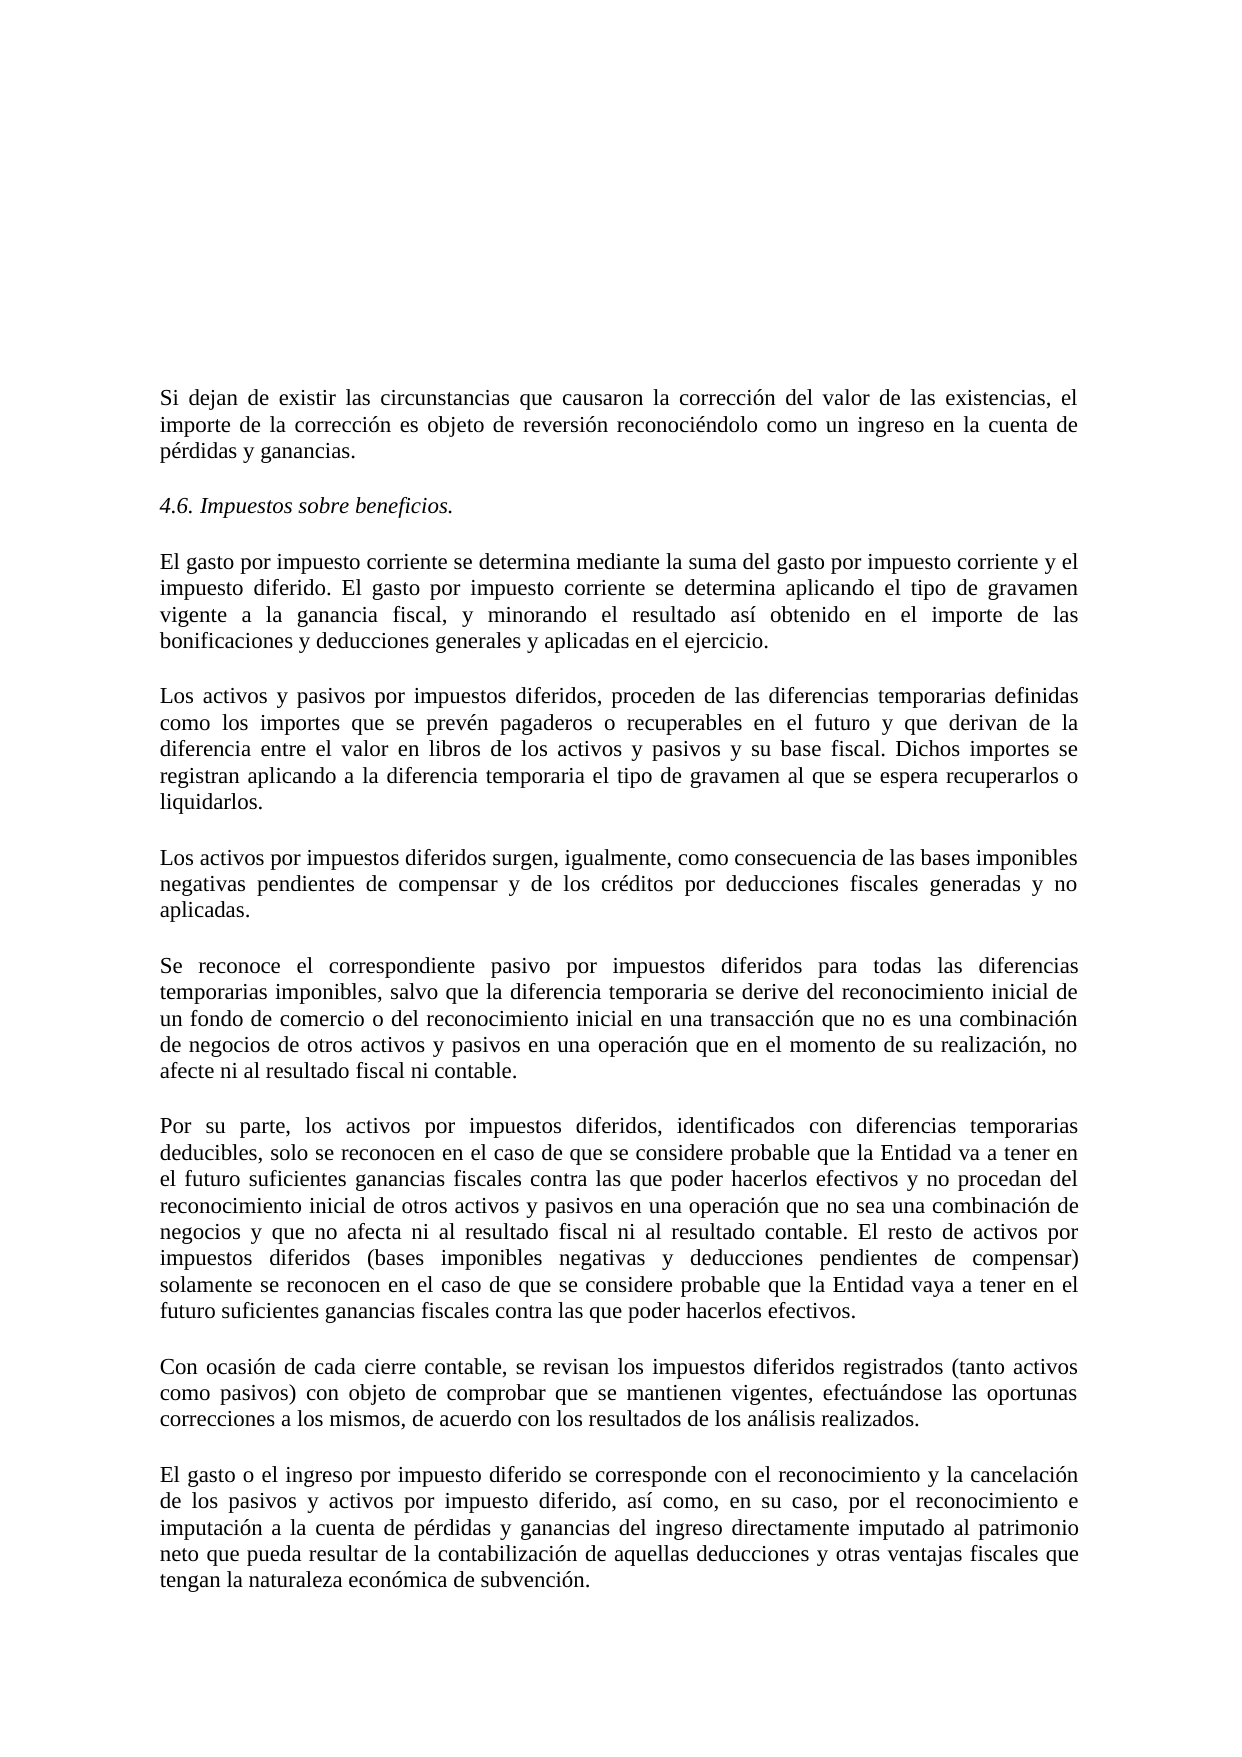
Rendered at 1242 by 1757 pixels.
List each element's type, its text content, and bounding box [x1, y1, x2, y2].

text Si dejan de existir las circunstancias que causaron la corrección del valor de las existencias, el importe de la corrección es objeto de reversión reconociéndolo como un ingreso en la cuenta de pérdidas y ganancias. [159, 384, 1080, 463]
text El gasto o el ingreso por impuesto diferido se corresponde con el reconocimiento y la cancelación de los pasivos y activos por impuesto diferido, así como, en su caso, por el reconocimiento e imputación a la cuenta de pérdidas y ganancias del ingreso directamente imputado al patrimonio neto que pueda resultar de la contabilización de aquellas deducciones y otras ventajas fiscales que tengan la naturaleza económica de subvención. [159, 1461, 1080, 1593]
text Los activos por impuestos diferidos surgen, igualmente, como consecuencia de las bases imponibles negativas pendientes de compensar y de los créditos por deducciones fiscales generadas y no aplicadas. [159, 844, 1079, 923]
text El gasto por impuesto corriente se determina mediante la suma del gasto por impuesto corriente y el impuesto diferido. El gasto por impuesto corriente se determina aplicando el tipo de gravamen vigente a la ganancia fiscal, y minorando el resultado así obtenido en el importe de las bonificaciones y deducciones generales y aplicadas en el ejercicio. [159, 548, 1079, 653]
text Se reconoce el correspondiente pasivo por impuestos diferidos para todas las diferencias temporarias imponibles, salvo que la diferencia temporaria se derive del reconocimiento inicial de un fondo de comercio o del reconocimiento inicial en una transacción que no es una combinación de negocios de otros activos y pasivos en una operación que en el momento de su realización, no afecte ni al resultado fiscal ni contable. [159, 952, 1080, 1084]
text Los activos y pasivos por impuestos diferidos, proceden de las diferencias temporarias definidas como los importes que se prevén pagaderos o recuperables en el futuro y que derivan de la diferencia entre el valor en libros de los activos y pasivos y su base fiscal. Dichos importes se registran aplicando a la diferencia temporaria el tipo de gravamen al que se espera recuperarlos o liquidarlos. [159, 683, 1080, 814]
list Impuestos sobre beneficios. [159, 492, 1192, 519]
text Con ocasión de cada cierre contable, se revisan los impuestos diferidos registrados (tanto activos como pasivos) con objeto de comprobar que se mantienen vigentes, efectuándose las oportunas correcciones a los mismos, de acuerdo con los resultados de los análisis realizados. [159, 1353, 1079, 1432]
text Por su parte, los activos por impuestos diferidos, identificados con diferencias temporarias deducibles, solo se reconocen en el caso de que se considere probable que la Entidad va a tener en el futuro suficientes ganancias fiscales contra las que poder hacerlos efectivos y no procedan del reconocimiento inicial de otros activos y pasivos en una operación que no sea una combinación de negocios y que no afecta ni al resultado fiscal ni al resultado contable. El resto de activos por impuestos diferidos (bases imponibles negativas y deducciones pendientes de compensar) solamente se reconocen en el caso de que se considere probable que la Entidad vaya a tener en el futuro suficientes ganancias fiscales contra las que poder hacerlos efectivos. [159, 1113, 1080, 1323]
